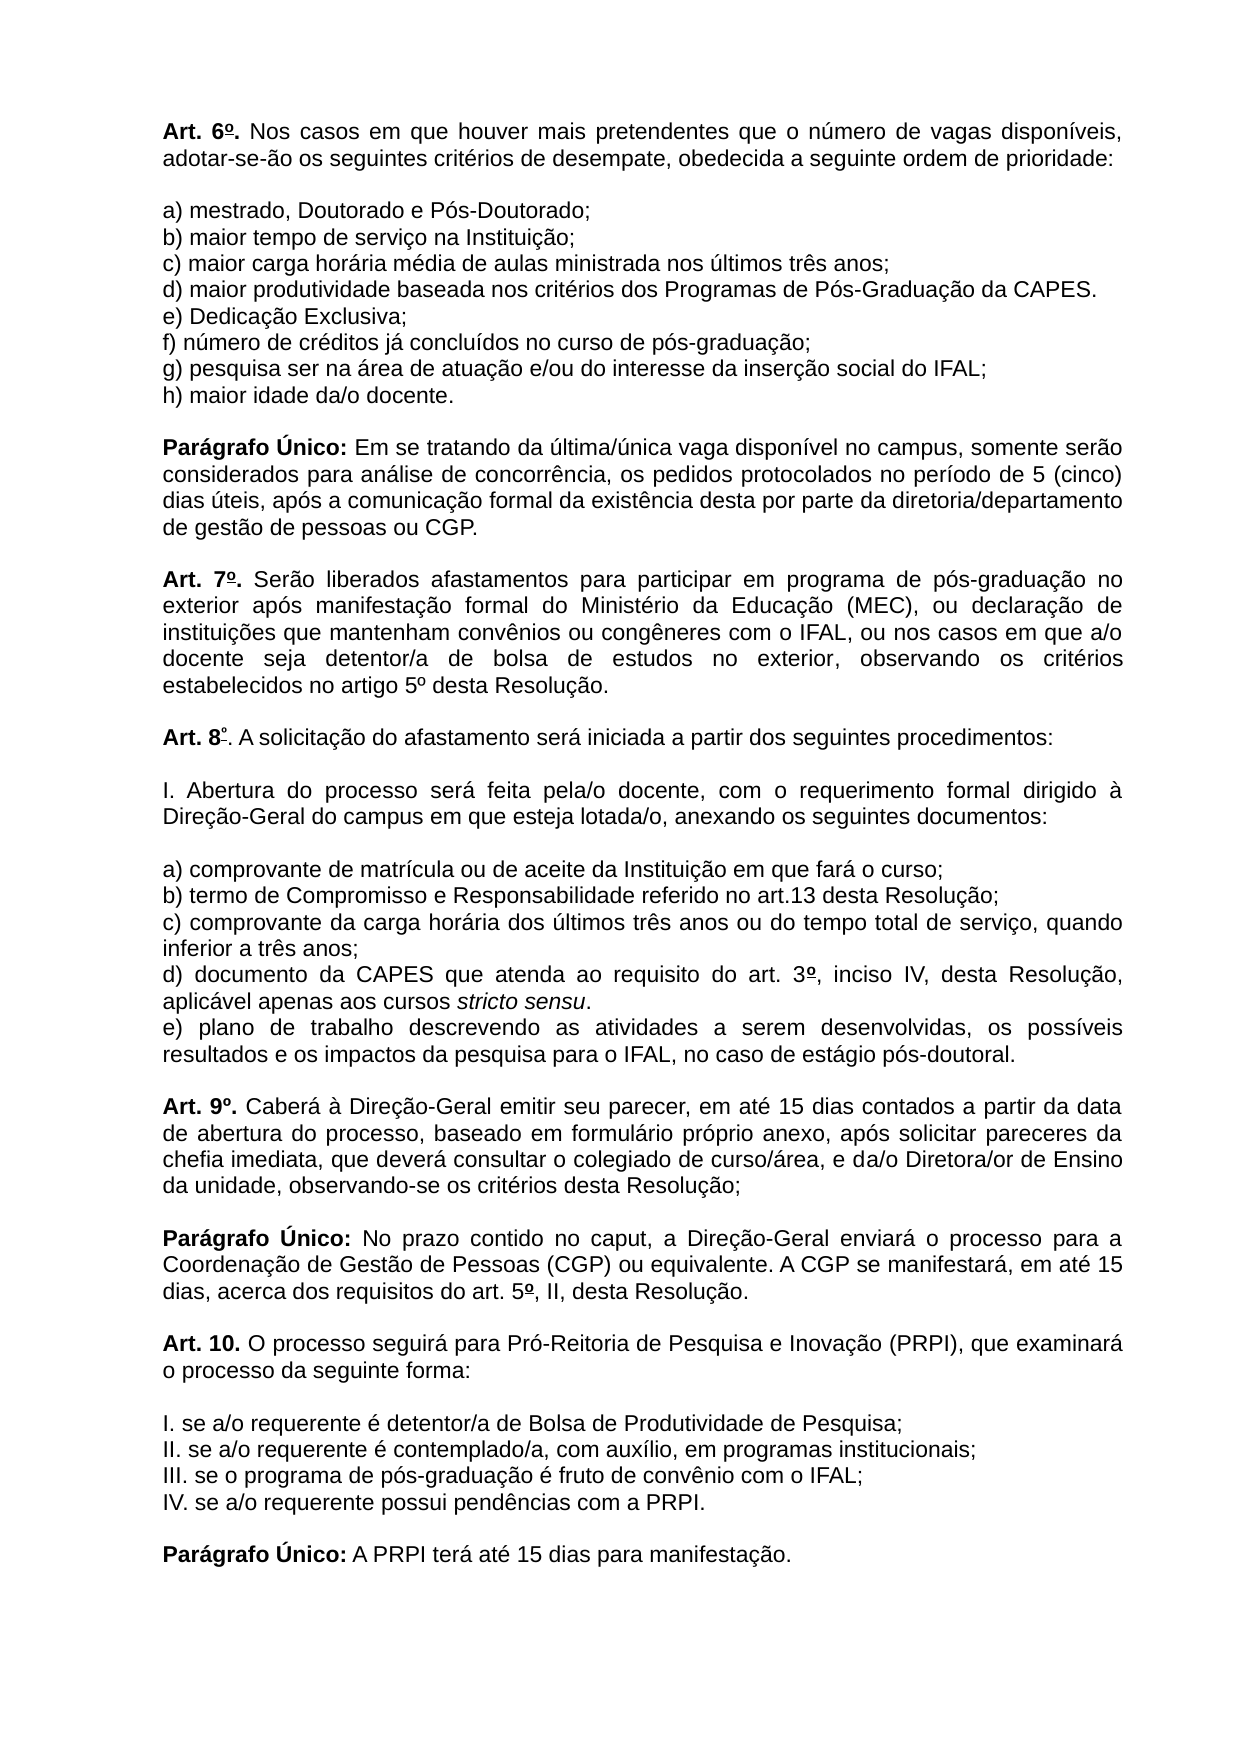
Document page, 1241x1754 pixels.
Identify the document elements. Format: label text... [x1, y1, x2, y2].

text c) comprovante da carga horária dos últimos três anos ou do tempo total de serviço, quando inferior a três anos; [162, 909, 1123, 961]
text II. se a/o requerente é contemplado/a, com auxílio, em programas institucionais; [162, 1436, 1123, 1462]
text h) maior idade da/o docente. [162, 382, 1123, 408]
text I. Abertura do processo será feita pela/o docente, com o requerimento formal dirigido à Direção-Geral do campus em que esteja lotada/o, anexando os seguintes documentos: [162, 777, 1123, 830]
text g) pesquisa ser na área de atuação e/ou do interesse da inserção social do IFAL; [162, 355, 1123, 382]
text I. se a/o requerente é detentor/a de Bolsa de Produtividade de Pesquisa; [162, 1409, 1123, 1436]
text d) maior produtividade baseada nos critérios dos Programas de Pós-Graduação da CAPES. [162, 276, 1123, 303]
text Art. 8º. A solicitação do afastamento será iniciada a partir dos seguintes procedimentos: [162, 724, 1123, 751]
text e) Dedicação Exclusiva; [162, 303, 1123, 329]
text Parágrafo Único: No prazo contido no caput, a Direção-Geral enviará o processo para a Coordenação de Gestão de Pessoas (CGP) ou equivalente. A CGP se manifestará, em até 15 dias, acerca dos requisitos do art. 5o, II, desta Resolução. [162, 1225, 1123, 1304]
text b) termo de Compromisso e Responsabilidade referido no art.13 desta Resolução; [162, 882, 1123, 909]
text Art. 10. O processo seguirá para Pró-Reitoria de Pesquisa e Inovação (PRPI), que examinará o processo da seguinte forma: [162, 1330, 1123, 1383]
text b) maior tempo de serviço na Instituição; [162, 223, 1123, 250]
text Art. 9º. Caberá à Direção-Geral emitir seu parecer, em até 15 dias contados a partir da data de abertura do processo, baseado em formulário próprio anexo, após solicitar pareceres da chefia imediata, que deverá consultar o colegiado de curso/área, e da/o Diretora/or de Ensino da unidade, observando-se os critérios desta Resolução; [162, 1093, 1123, 1199]
text Parágrafo Único: A PRPI terá até 15 dias para manifestação. [162, 1541, 1123, 1568]
text a) mestrado, Doutorado e Pós-Doutorado; [162, 197, 1123, 223]
text e) plano de trabalho descrevendo as atividades a serem desenvolvidas, os possíveis resultados e os impactos da pesquisa para o IFAL, no caso de estágio pós-doutoral. [162, 1014, 1123, 1067]
text Parágrafo Único: Em se tratando da última/única vaga disponível no campus, somente serão considerados para análise de concorrência, os pedidos protocolados no período de 5 (cinco) dias úteis, após a comunicação formal da existência desta por parte da diretoria/departamento de gestão de pessoas ou CGP. [162, 434, 1123, 540]
text Art. 6o. Nos casos em que houver mais pretendentes que o número de vagas disponíveis, adotar-se-ão os seguintes critérios de desempate, obedecida a seguinte ordem de prioridade: [162, 118, 1123, 171]
text Art. 7o. Serão liberados afastamentos para participar em programa de pós-graduação no exterior após manifestação formal do Ministério da Educação (MEC), ou declaração de instituições que mantenham convênios ou congêneres com o IFAL, ou nos casos em que a/o docente seja detentor/a de bolsa de estudos no exterior, observando os critérios estabelecidos no artigo 5º desta Resolução. [162, 566, 1123, 698]
text c) maior carga horária média de aulas ministrada nos últimos três anos; [162, 250, 1123, 276]
text IV. se a/o requerente possui pendências com a PRPI. [162, 1488, 1123, 1515]
text f) número de créditos já concluídos no curso de pós-graduação; [162, 329, 1123, 355]
text III. se o programa de pós-graduação é fruto de convênio com o IFAL; [162, 1462, 1123, 1488]
text a) comprovante de matrícula ou de aceite da Instituição em que fará o curso; [162, 856, 1123, 882]
text d) documento da CAPES que atenda ao requisito do art. 3o, inciso IV, desta Resolução, aplicável apenas aos cursos stricto sensu. [162, 961, 1123, 1014]
